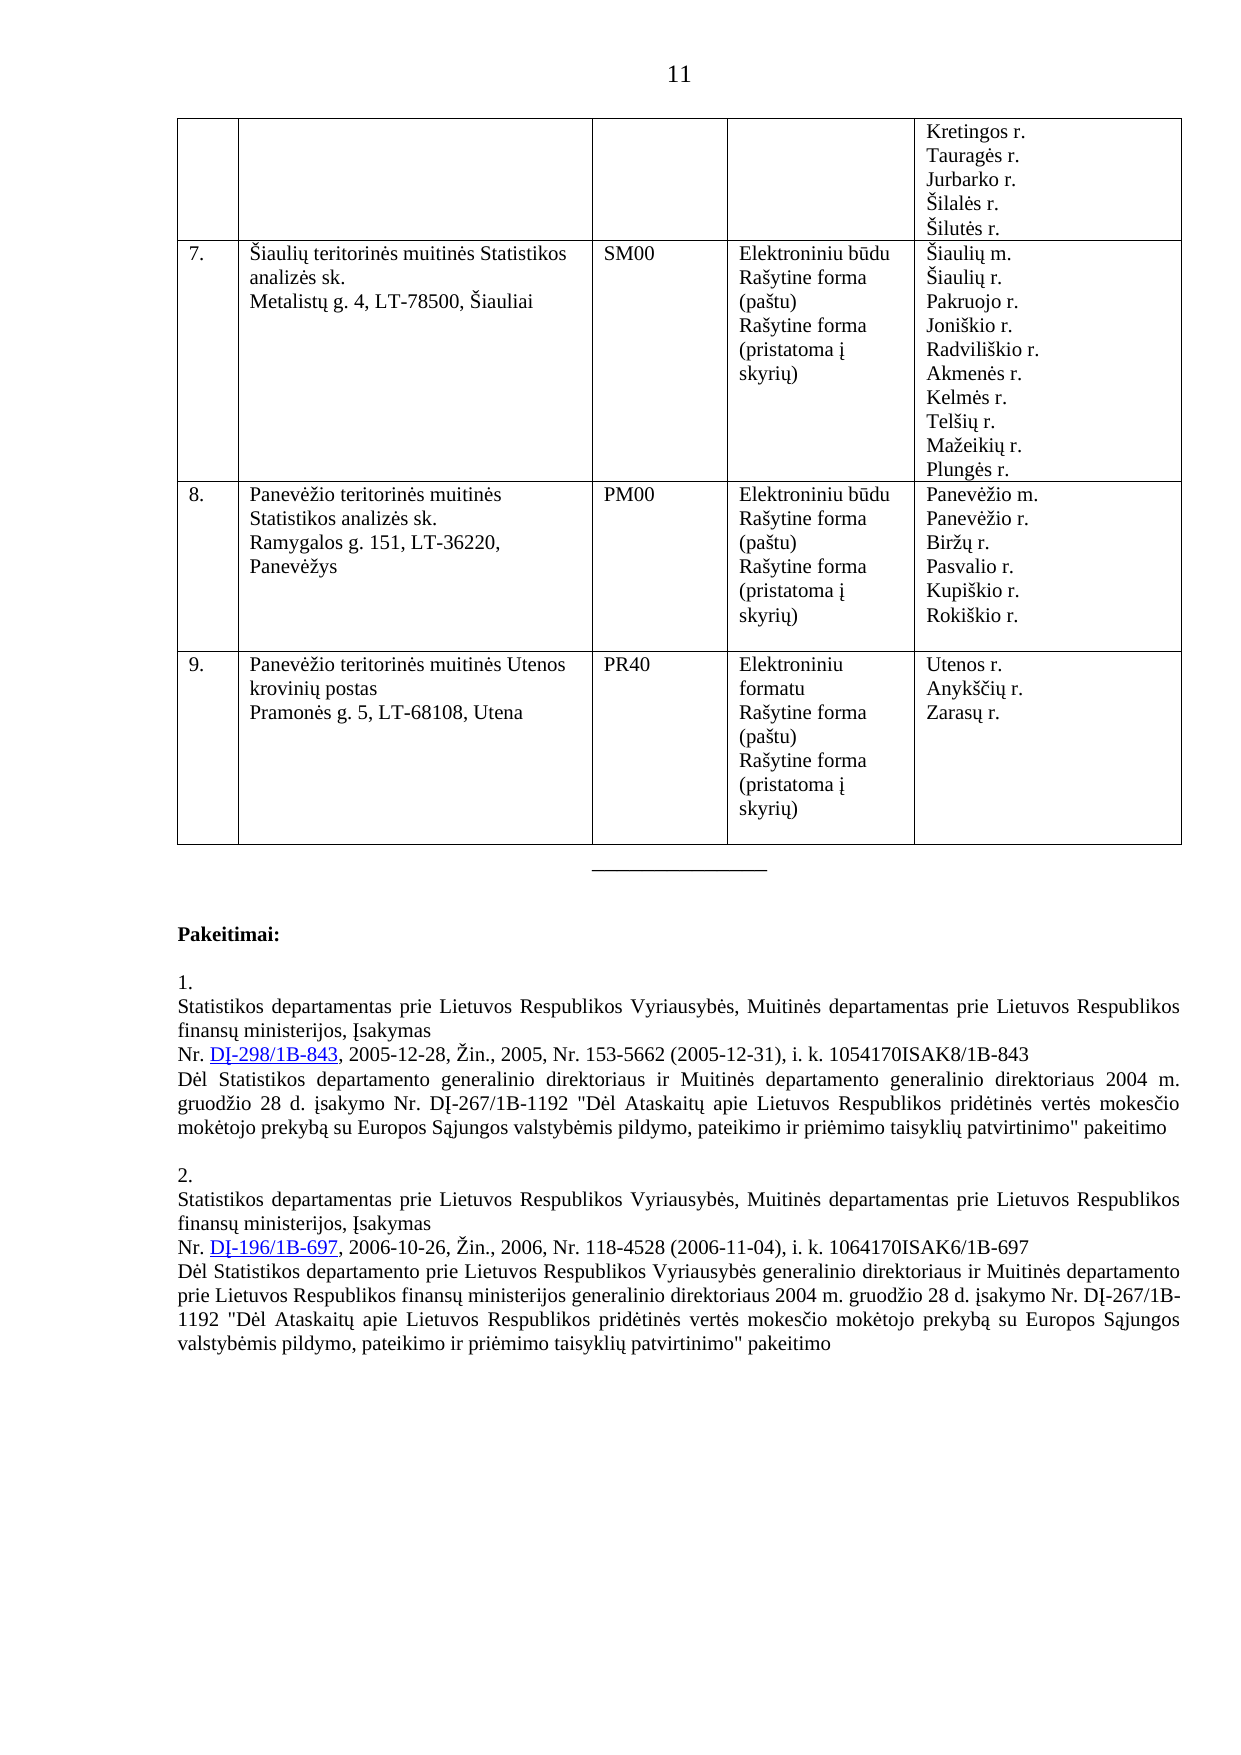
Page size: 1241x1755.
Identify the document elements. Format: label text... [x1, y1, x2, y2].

table_cell PR40 [593, 652, 727, 844]
text Statistikos departamentas prie Lietuvos Respublikos Vyriausybės, Muitinės departamentas prie Lietuvos Respublikos finansų ministerijos, Įsakymas [177, 994, 1181, 1042]
text Nr. DĮ-196/1B-697, 2006-10-26, Žin., 2006, Nr. 118-4528 (2006-11-04), i. k. 1064170ISAK6/1B-697 [177, 1235, 1181, 1259]
text Statistikos departamentas prie Lietuvos Respublikos Vyriausybės, Muitinės departamentas prie Lietuvos Respublikos finansų ministerijos, Įsakymas [177, 1187, 1181, 1235]
text 2. [177, 1163, 1181, 1187]
table_cell Elektroniniu formatu Rašytine forma (paštu) Rašytine forma (pristatoma į skyrių) [728, 652, 914, 844]
table_cell PM00 [593, 482, 727, 651]
table_cell Šiaulių m. Šiaulių r. Pakruojo r. Joniškio r. Radviliškio r. Akmenės r. Kelmės r. Telšių r. Mažeikių r. Plungės r. [915, 241, 1181, 481]
table_cell Utenos r. Anykščių r. Zarasų r. [915, 652, 1181, 844]
table_cell Elektroniniu būdu Rašytine forma (paštu) Rašytine forma (pristatoma į skyrių) [728, 241, 914, 481]
table_cell Šiaulių teritorinės muitinės Statistikos analizės sk. Metalistų g. 4, LT-78500, Šiauliai [239, 241, 592, 481]
table_cell 7. [178, 241, 238, 481]
table_cell [728, 119, 914, 239]
table_cell Panevėžio teritorinės muitinės Utenos krovinių postas Pramonės g. 5, LT-68108, Utena [239, 652, 592, 844]
text Dėl Statistikos departamento generalinio direktoriaus ir Muitinės departamento generalinio direktoriaus 2004 m. gruodžio 28 d. įsakymo Nr. DĮ-267/1B-1192 "Dėl Ataskaitų apie Lietuvos Respublikos pridėtinės vertės mokesčio mokėtojo prekybą su Europos Sąjungos valstybėmis pildymo, pateikimo ir priėmimo taisyklių patvirtinimo" pakeitimo [177, 1066, 1181, 1139]
table_cell 9. [178, 652, 238, 844]
text 1. [177, 970, 1181, 994]
table_cell [239, 119, 592, 239]
table_cell 8. [178, 482, 238, 651]
text ______________ [177, 845, 1181, 874]
table_cell Panevėžio m. Panevėžio r. Biržų r. Pasvalio r. Kupiškio r. Rokiškio r. [915, 482, 1181, 651]
table_cell [178, 119, 238, 239]
text Pakeitimai: [177, 922, 1181, 946]
table_cell [593, 119, 727, 239]
text Dėl Statistikos departamento prie Lietuvos Respublikos Vyriausybės generalinio direktoriaus ir Muitinės departamento prie Lietuvos Respublikos finansų ministerijos generalinio direktoriaus 2004 m. gruodžio 28 d. įsakymo Nr. DĮ-267/1B-1192 "Dėl Ataskaitų apie Lietuvos Respublikos pridėtinės vertės mokesčio mokėtojo prekybą su Europos Sąjungos valstybėmis pildymo, pateikimo ir priėmimo taisyklių patvirtinimo" pakeitimo [177, 1259, 1181, 1355]
text Nr. DĮ-298/1B-843, 2005-12-28, Žin., 2005, Nr. 153-5662 (2005-12-31), i. k. 1054170ISAK8/1B-843 [177, 1042, 1181, 1066]
table_cell Elektroniniu būdu Rašytine forma (paštu) Rašytine forma (pristatoma į skyrių) [728, 482, 914, 651]
table_cell SM00 [593, 241, 727, 481]
table_cell Panevėžio teritorinės muitinės Statistikos analizės sk. Ramygalos g. 151, LT-36220, Panevėžys [239, 482, 592, 651]
table_cell Kretingos r. Tauragės r. Jurbarko r. Šilalės r. Šilutės r. [915, 119, 1181, 239]
